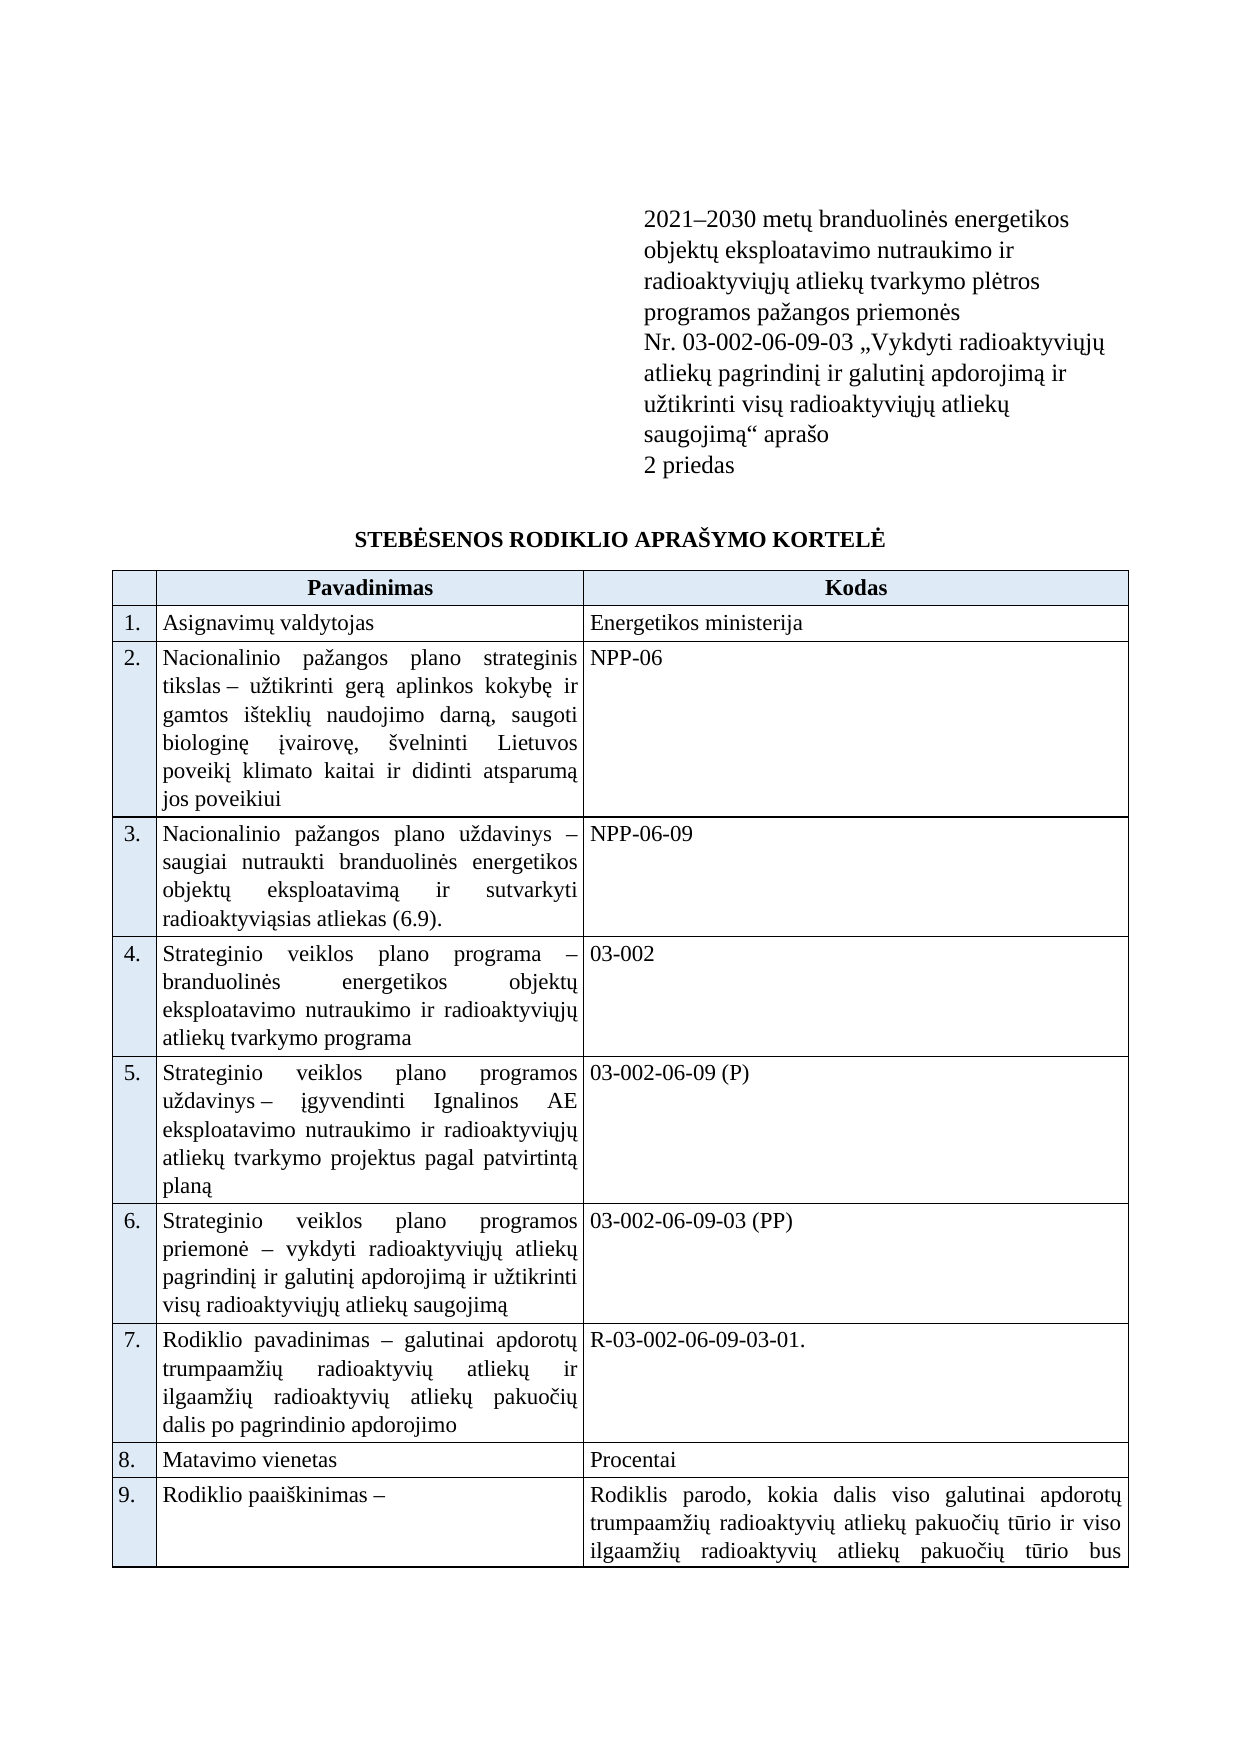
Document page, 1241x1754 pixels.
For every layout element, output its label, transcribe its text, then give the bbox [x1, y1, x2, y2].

table_cell NPP-06 [584, 642, 1128, 816]
table_header [113, 571, 156, 605]
table_cell 3. [113, 818, 156, 936]
table_cell Nacionalinio pažangos plano uždavinys – saugiai nutraukti branduolinės energetikos objektų eksploatavimą ir sutvarkyti radioaktyviąsias atliekas (6.9). [157, 818, 583, 936]
table_cell 8. [113, 1443, 156, 1477]
table_cell R-03-002-06-09-03-01. [584, 1324, 1128, 1442]
text 2021–2030 metų branduolinės energetikos objektų eksploatavimo nutraukimo ir radioaktyviųjų atliekų tvarkymo plėtros programos pažangos priemonės [644, 204, 1128, 325]
table_cell Rodiklio pavadinimas – galutinai apdorotų trumpaamžių radioaktyvių atliekų ir ilgaamžių radioaktyvių atliekų pakuočių dalis po pagrindinio apdorojimo [157, 1324, 583, 1442]
table_cell 03-002 [584, 937, 1128, 1056]
table_cell Strateginio veiklos plano programos priemonė – vykdyti radioaktyviųjų atliekų pagrindinį ir galutinį apdorojimą ir užtikrinti visų radioaktyviųjų atliekų saugojimą [157, 1204, 583, 1323]
table_cell Asignavimų valdytojas [157, 606, 583, 641]
text 2 priedas [644, 450, 1128, 479]
table_cell Procentai [584, 1443, 1128, 1477]
table_cell Strateginio veiklos plano programa – branduolinės energetikos objektų eksploatavimo nutraukimo ir radioaktyviųjų atliekų tvarkymo programa [157, 937, 583, 1056]
table_cell 1. [113, 606, 156, 641]
subtitle Stebėsenos rodikliO aprašymo kortelė [112, 526, 1128, 552]
table_cell 6. [113, 1204, 156, 1323]
table_cell Rodiklis parodo, kokia dalis viso galutinai apdorotų trumpaamžių radioaktyvių atliekų pakuočių tūrio ir viso ilgaamžių radioaktyvių atliekų pakuočių tūrio bus [584, 1478, 1128, 1566]
table_cell 9. [113, 1478, 156, 1566]
table_cell Matavimo vienetas [157, 1443, 583, 1477]
table_cell 03-002-06-09 (P) [584, 1057, 1128, 1203]
table_cell Nacionalinio pažangos plano strateginis tikslas – užtikrinti gerą aplinkos kokybę ir gamtos išteklių naudojimo darną, saugoti biologinę įvairovę, švelninti Lietuvos poveikį klimato kaitai ir didinti atsparumą jos poveikiui [157, 642, 583, 816]
table_cell 4. [113, 937, 156, 1056]
table_header Kodas [584, 571, 1128, 605]
table_cell Rodiklio paaiškinimas ‒ [157, 1478, 583, 1566]
table_cell Energetikos ministerija [584, 606, 1128, 641]
text Nr. 03-002-06-09-03 „Vykdyti radioaktyviųjų atliekų pagrindinį ir galutinį apdorojimą ir užtikrinti visų radioaktyviųjų atliekų saugojimą“ aprašo [644, 327, 1128, 448]
table_header Pavadinimas [157, 571, 583, 605]
table_cell 2. [113, 642, 156, 816]
table_cell 7. [113, 1324, 156, 1442]
table_cell 03-002-06-09-03 (PP) [584, 1204, 1128, 1323]
table_cell NPP-06-09 [584, 818, 1128, 936]
table_cell 5. [113, 1057, 156, 1203]
table_cell Strateginio veiklos plano programos uždavinys – įgyvendinti Ignalinos AE eksploatavimo nutraukimo ir radioaktyviųjų atliekų tvarkymo projektus pagal patvirtintą planą [157, 1057, 583, 1203]
